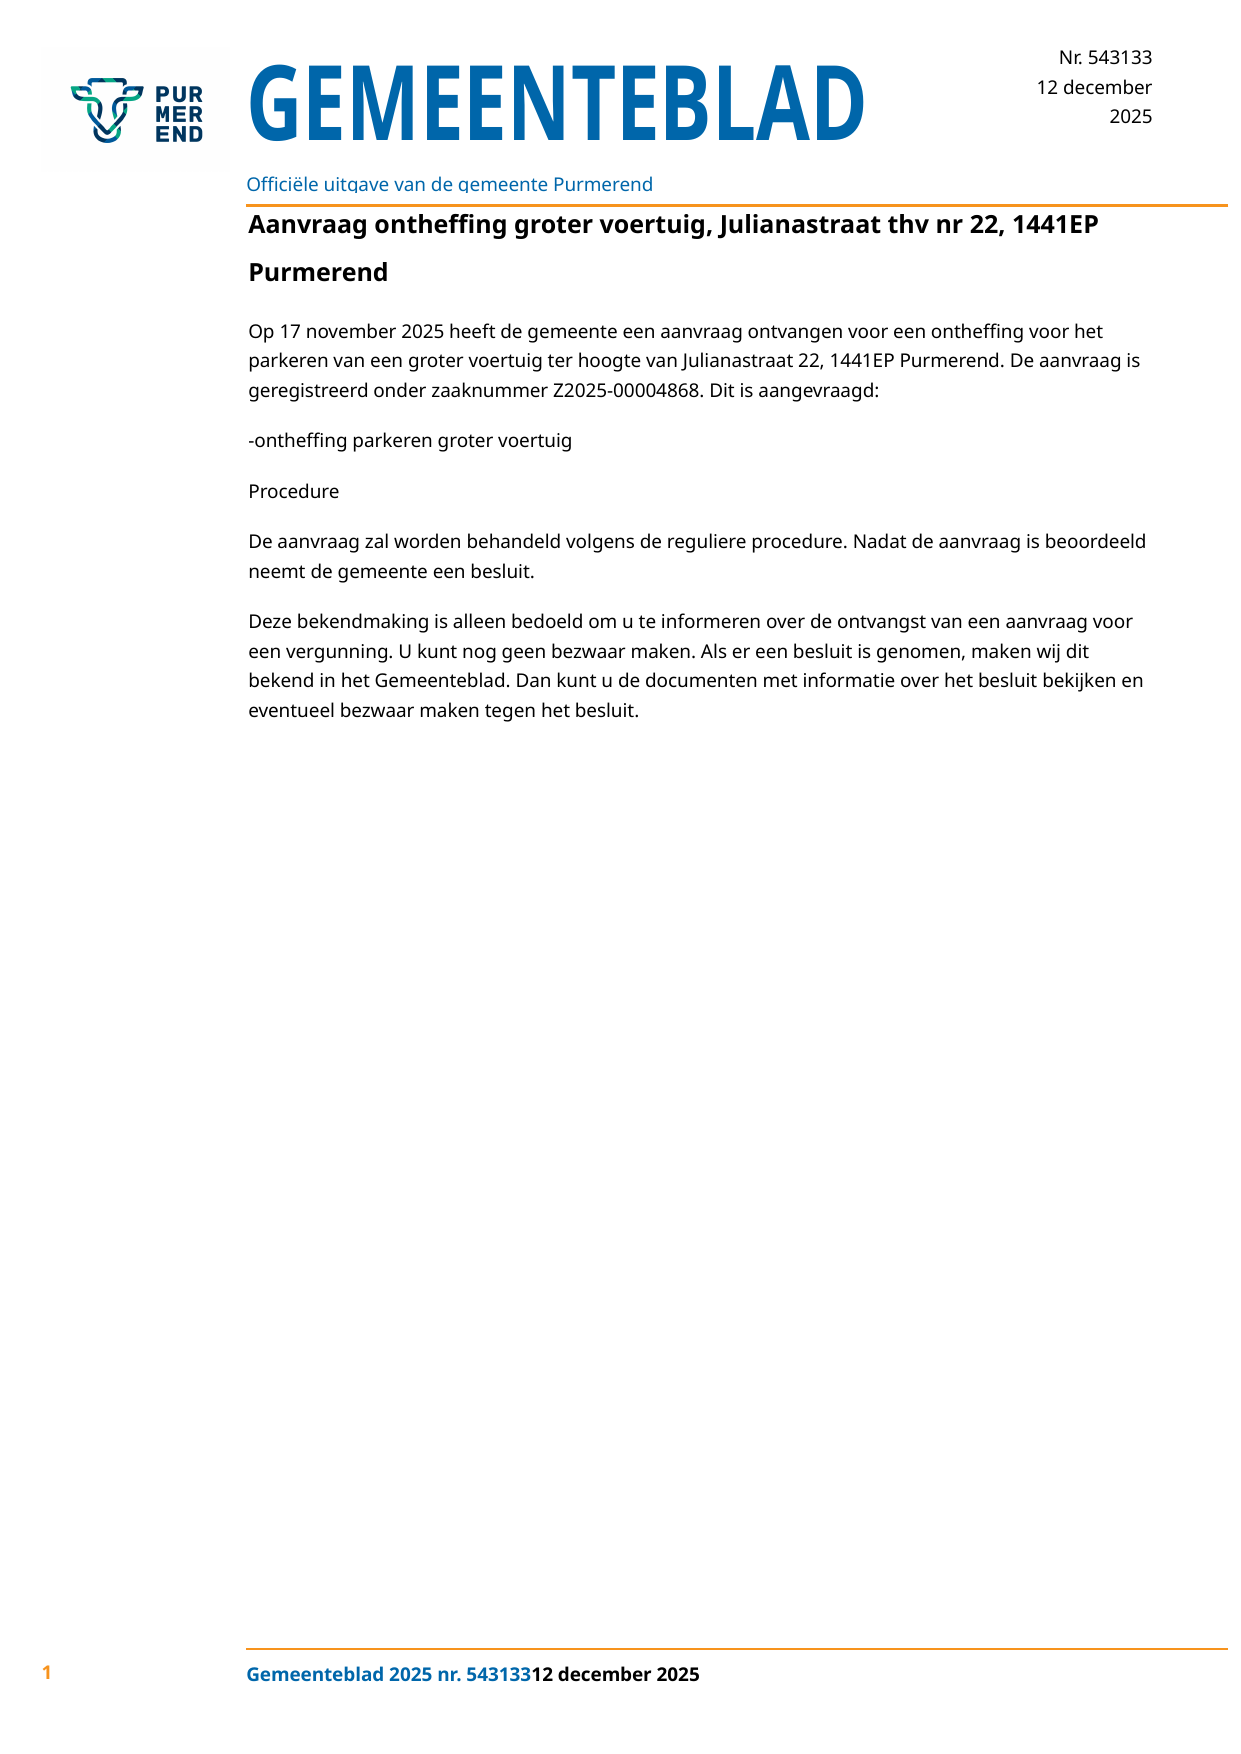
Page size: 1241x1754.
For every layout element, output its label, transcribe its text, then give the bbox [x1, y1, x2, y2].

text Op 17 november 2025 heeft de gemeente een aanvraag ontvangen voor een ontheffing voor het parkeren van een groter voertuig ter hoogte van Julianastraat 22, 1441EP Purmerend. De aanvraag is geregistreerd onder zaaknummer Z2025-00004868. Dit is aangevraagd: [248, 318, 1152, 403]
text Aanvraag ontheffing groter voertuig, Julianastraat thv nr 22, 1441EP Purmerend [248, 207, 1152, 288]
text -ontheffing parkeren groter voertuig [248, 427, 1152, 453]
picture [41, 47, 231, 172]
text Procedure [248, 478, 1152, 504]
text Deze bekendmaking is alleen bedoeld om u te informeren over de ontvangst van een aanvraag voor een vergunning. U kunt nog geen bezwaar maken. Als er een besluit is genomen, maken wij dit bekend in het Gemeenteblad. Dan kunt u de documenten met informatie over het besluit bekijken en eventueel bezwaar maken tegen het besluit. [248, 608, 1152, 723]
text De aanvraag zal worden behandeld volgens de reguliere procedure. Nadat de aanvraag is beoordeeld neemt de gemeente een besluit. [248, 528, 1152, 584]
